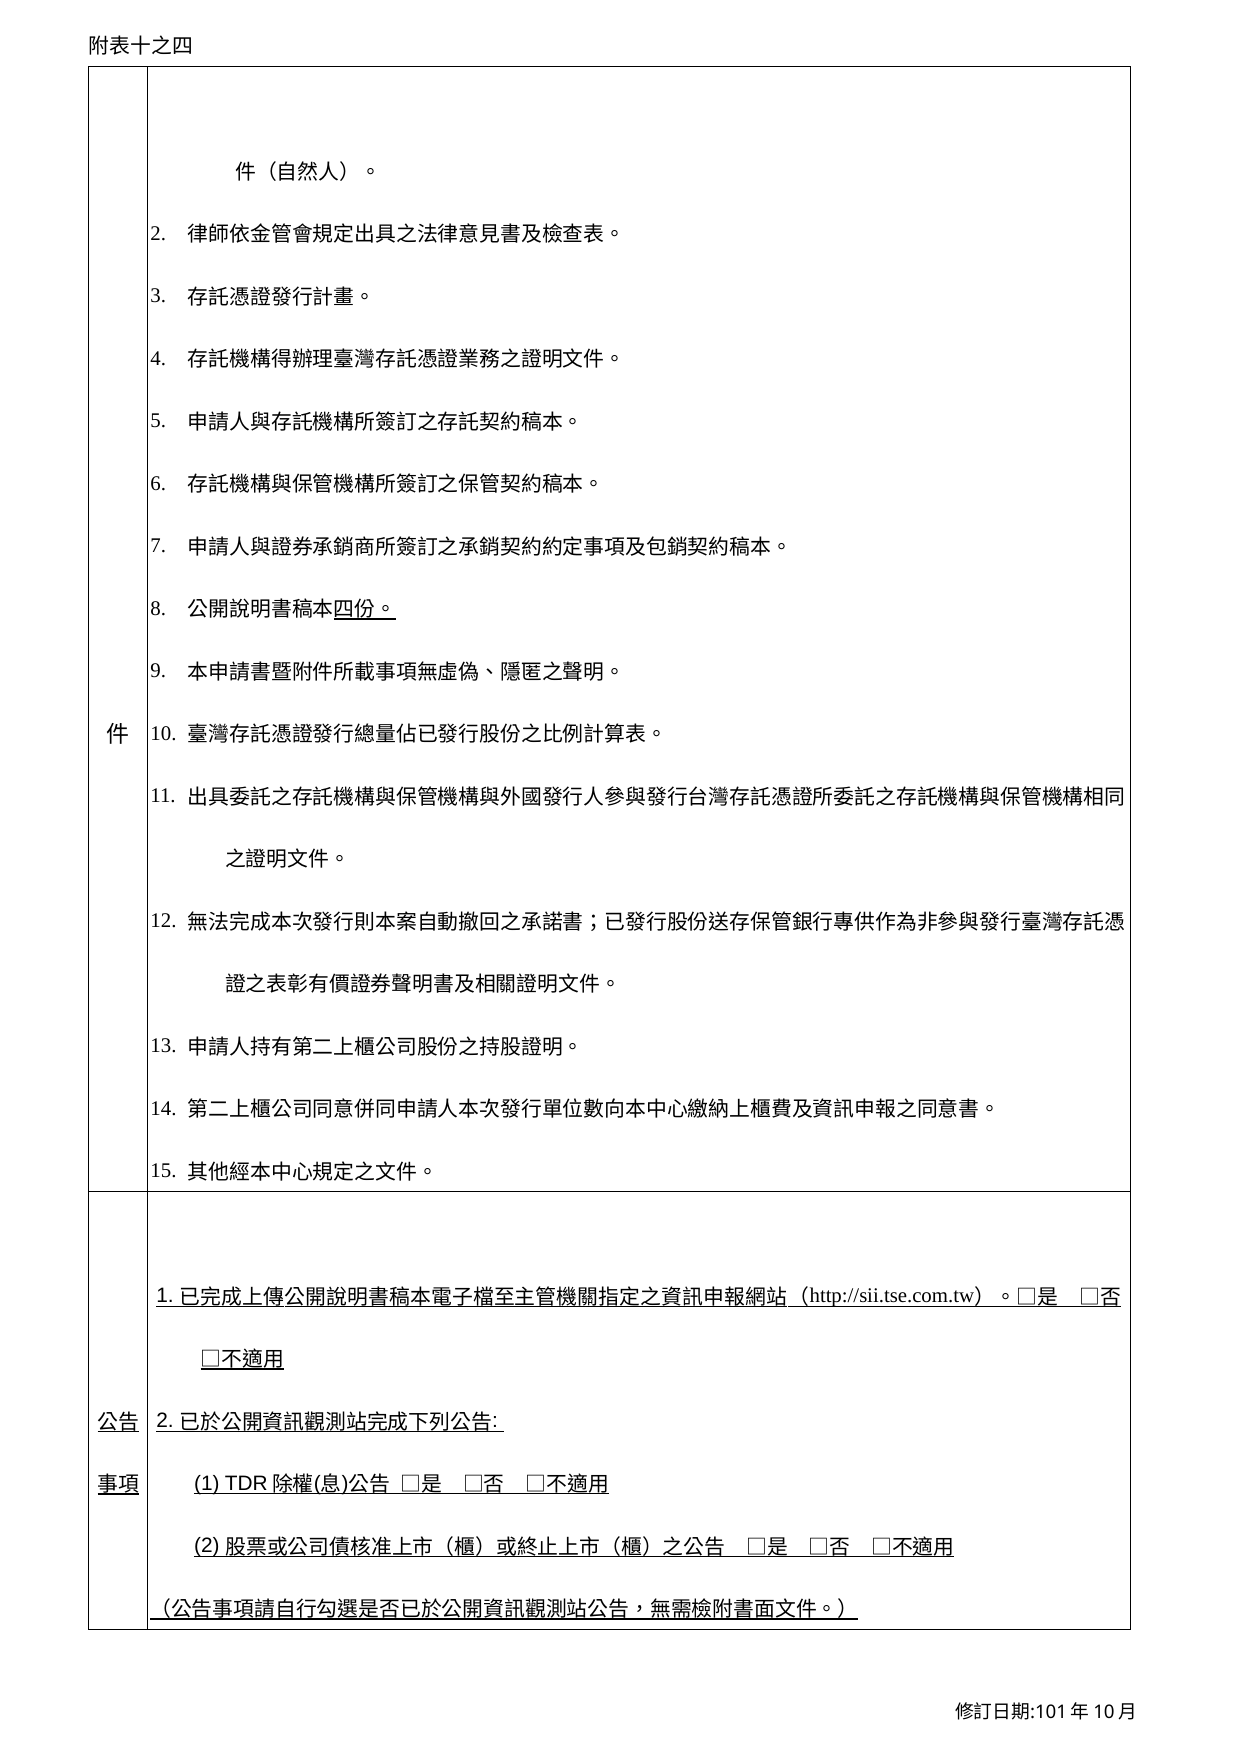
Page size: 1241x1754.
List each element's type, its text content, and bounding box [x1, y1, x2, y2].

table_cell 公告事項 [89, 1192, 147, 1628]
table_cell 經我國駐外單位認證或經申請人所屬國合法單位公證之申請人法律組織證明文件（法人）或身份證明文件（自然人）。 律師依金管會規定出具之法律意見書及檢查表。 存託憑證發行計畫。 存託機構得辦理臺灣存託憑證業務之證明文件。 申請人與存託機構所簽訂之存託契約稿本。 存託機構與保管機構所簽訂之保管契約稿本。 申請人與證券承銷商所簽訂之承銷契約約定事項及包銷契約稿本。 公開說明書稿本四份。 本申請書暨附件所載事項無虛偽、隱匿之聲明。 臺灣存託憑證發行總量佔已發行股份之比例計算表。 出具委託之存託機構與保管機構與外國發行人參與發行台灣存託憑證所委託之存託機構與保管機構相同之證明文件。 無法完成本次發行則本案自動撤回之承諾書；已發行股份送存保管銀行專供作為非參與發行臺灣存託憑證之表彰有價證券聲明書及相關證明文件。 申請人持有第二上櫃公司股份之持股證明。 第二上櫃公司同意併同申請人本次發行單位數向本中心繳納上櫃費及資訊申報之同意書。 其他經本中心規定之文件。 [148, 67, 1130, 1191]
table_cell 件 [89, 67, 147, 1191]
table_cell 1. 已完成上傳公開說明書稿本電子檔至主管機關指定之資訊申報網站（http://sii.tse.com.tw）。□是 □否 □不適用 2. 已於公開資訊觀測站完成下列公告: (1) TDR除權(息)公告 □是 □否 □不適用 (2) 股票或公司債核准上市（櫃）或終止上市（櫃）之公告 □是 □否 □不適用 （公告事項請自行勾選是否已於公開資訊觀測站公告，無需檢附書面文件。） [148, 1192, 1130, 1628]
